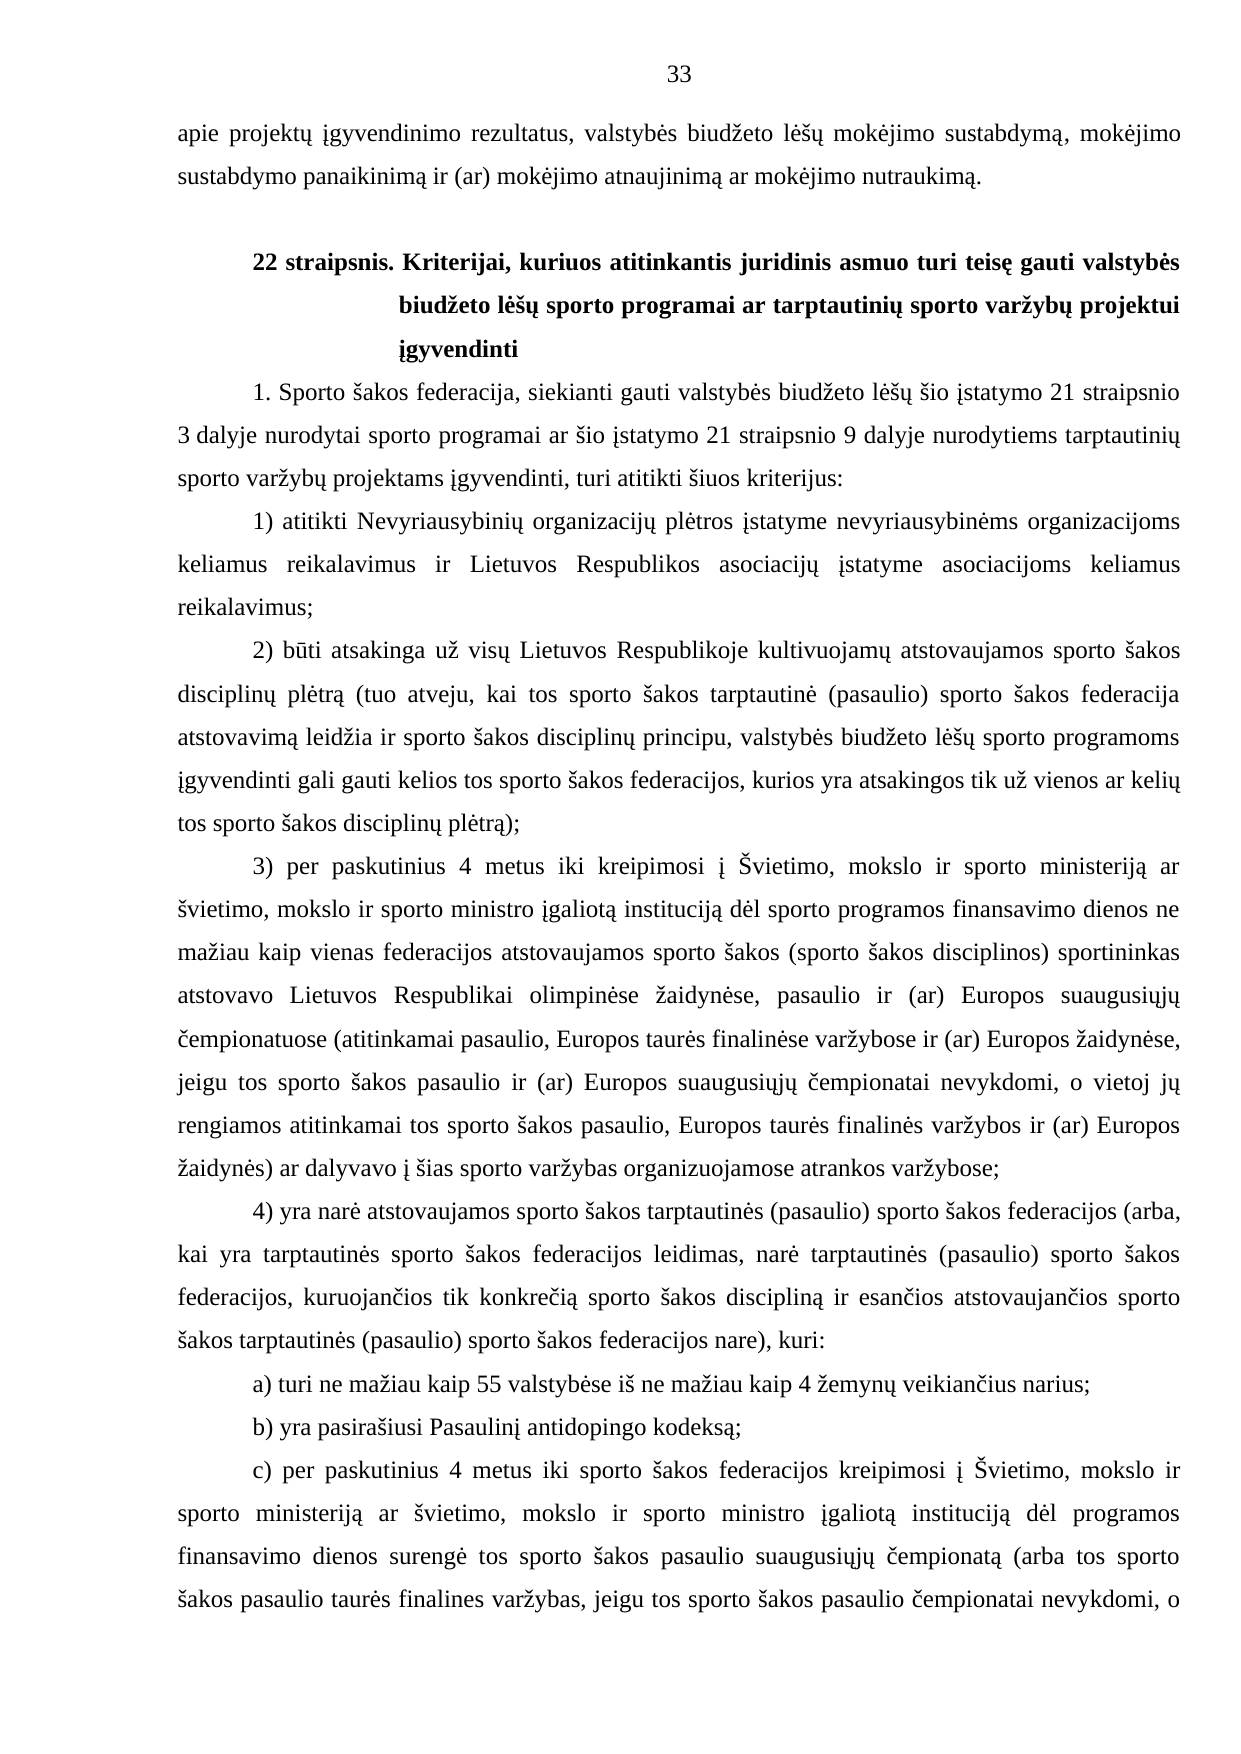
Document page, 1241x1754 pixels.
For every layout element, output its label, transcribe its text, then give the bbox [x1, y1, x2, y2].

text a) turi ne mažiau kaip 55 valstybėse iš ne mažiau kaip 4 žemynų veikiančius narius; [177, 1369, 1181, 1397]
text 22 straipsnis. Kriterijai, kuriuos atitinkantis juridinis asmuo turi teisę gauti valstybės biudžeto lėšų sporto programai ar tarptautinių sporto varžybų projektui įgyvendinti [252, 247, 1181, 362]
text 2) būti atsakinga už visų Lietuvos Respublikoje kultivuojamų atstovaujamos sporto šakos disciplinų plėtrą (tuo atveju, kai tos sporto šakos tarptautinė (pasaulio) sporto šakos federacija atstovavimą leidžia ir sporto šakos disciplinų principu, valstybės biudžeto lėšų sporto programoms įgyvendinti gali gauti kelios tos sporto šakos federacijos, kurios yra atsakingos tik už vienos ar kelių tos sporto šakos disciplinų plėtrą); [177, 636, 1181, 837]
text 3) per paskutinius 4 metus iki kreipimosi į Švietimo, mokslo ir sporto ministeriją ar švietimo, mokslo ir sporto ministro įgaliotą instituciją dėl sporto programos finansavimo dienos ne mažiau kaip vienas federacijos atstovaujamos sporto šakos (sporto šakos disciplinos) sportininkas atstovavo Lietuvos Respublikai olimpinėse žaidynėse, pasaulio ir (ar) Europos suaugusiųjų čempionatuose (atitinkamai pasaulio, Europos taurės finalinėse varžybose ir (ar) Europos žaidynėse, jeigu tos sporto šakos pasaulio ir (ar) Europos suaugusiųjų čempionatai nevykdomi, o vietoj jų rengiamos atitinkamai tos sporto šakos pasaulio, Europos taurės finalinės varžybos ir (ar) Europos žaidynės) ar dalyvavo į šias sporto varžybas organizuojamose atrankos varžybose; [177, 851, 1181, 1182]
text 1) atitikti Nevyriausybinių organizacijų plėtros įstatyme nevyriausybinėms organizacijoms keliamus reikalavimus ir Lietuvos Respublikos asociacijų įstatyme asociacijoms keliamus reikalavimus; [177, 506, 1181, 621]
text b) yra pasirašiusi Pasaulinį antidopingo kodeksą; [177, 1412, 1181, 1441]
text 1. Sporto šakos federacija, siekianti gauti valstybės biudžeto lėšų šio įstatymo 21 straipsnio 3 dalyje nurodytai sporto programai ar šio įstatymo 21 straipsnio 9 dalyje nurodytiems tarptautinių sporto varžybų projektams įgyvendinti, turi atitikti šiuos kriterijus: [177, 377, 1181, 492]
text c) per paskutinius 4 metus iki sporto šakos federacijos kreipimosi į Švietimo, mokslo ir sporto ministeriją ar švietimo, mokslo ir sporto ministro įgaliotą instituciją dėl programos finansavimo dienos surengė tos sporto šakos pasaulio suaugusiųjų čempionatą (arba tos sporto šakos pasaulio taurės finalines varžybas, jeigu tos sporto šakos pasaulio čempionatai nevykdomi, o [177, 1455, 1181, 1613]
text apie projektų įgyvendinimo rezultatus, valstybės biudžeto lėšų mokėjimo sustabdymą, mokėjimo sustabdymo panaikinimą ir (ar) mokėjimo atnaujinimą ar mokėjimo nutraukimą. [177, 118, 1181, 190]
text 4) yra narė atstovaujamos sporto šakos tarptautinės (pasaulio) sporto šakos federacijos (arba, kai yra tarptautinės sporto šakos federacijos leidimas, narė tarptautinės (pasaulio) sporto šakos federacijos, kuruojančios tik konkrečią sporto šakos discipliną ir esančios atstovaujančios sporto šakos tarptautinės (pasaulio) sporto šakos federacijos nare), kuri: [177, 1196, 1181, 1354]
